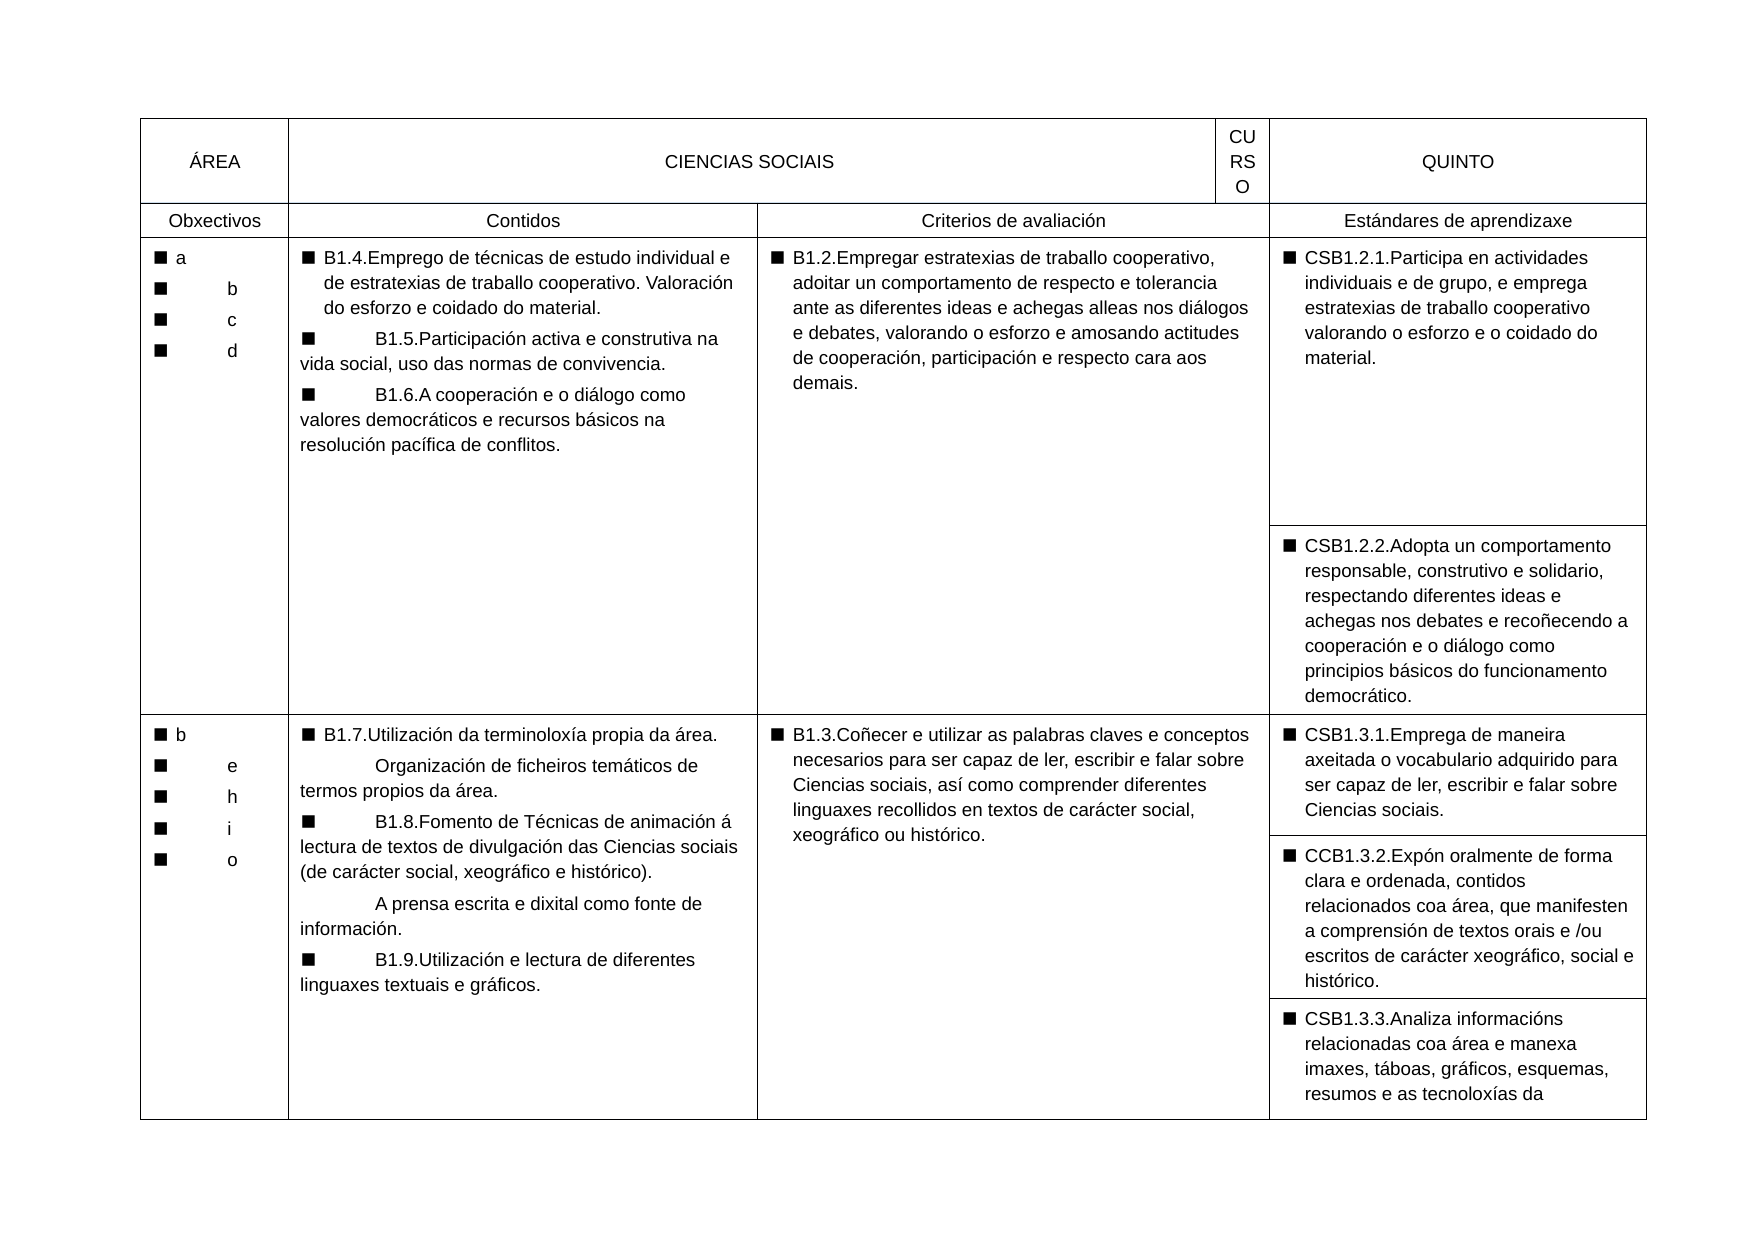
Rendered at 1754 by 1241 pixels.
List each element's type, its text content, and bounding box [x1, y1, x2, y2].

table_cell CCB1.3.2.Expón oralmente de forma clara e ordenada, contidos relacionados coa área, que manifesten a comprensión de textos orais e /ou escritos de carácter xeográfico, social e histórico. [1270, 836, 1646, 998]
table_cell Criterios de avaliación [758, 204, 1269, 237]
table_cell B1.3.Coñecer e utilizar as palabras claves e conceptos necesarios para ser capaz de ler, escribir e falar sobre Ciencias sociais, así como comprender diferentes linguaxes recollidos en textos de carácter social, xeográfico ou histórico. [758, 715, 1269, 835]
table_cell CSB1.2.2.Adopta un comportamento responsable, construtivo e solidario, respectando diferentes ideas e achegas nos debates e recoñecendo a cooperación e o diálogo como principios básicos do funcionamento democrático. [1270, 526, 1646, 714]
table_cell CSB1.2.1.Participa en actividades individuais e de grupo, e emprega estratexias de traballo cooperativo valorando o esforzo e o coidado do material. [1270, 238, 1646, 525]
table_cell B1.4.Emprego de técnicas de estudo individual e de estratexias de traballo cooperativo. Valoración do esforzo e coidado do material. B1.5.Participación activa e construtiva na vida social, uso das normas de convivencia. B1.6.A cooperación e o diálogo como valores democráticos e recursos básicos na resolución pacífica de conflitos. [289, 238, 757, 525]
table_cell B1.2.Empregar estratexias de traballo cooperativo, adoitar un comportamento de respecto e tolerancia ante as diferentes ideas e achegas alleas nos diálogos e debates, valorando o esforzo e amosando actitudes de cooperación, participación e respecto cara aos demais. [758, 238, 1269, 525]
table_cell Obxectivos [141, 204, 288, 237]
table_cell b e h i o [141, 715, 288, 835]
table_header CURSO [1216, 119, 1269, 202]
table_cell Contidos [289, 204, 757, 237]
table_header CIENCIAS SOCIAIS [289, 119, 1215, 202]
table_cell Estándares de aprendizaxe [1270, 204, 1646, 237]
table_header ÁREA [141, 119, 288, 202]
table_cell B1.7.Utilización da terminoloxía propia da área. Organización de ficheiros temáticos de termos propios da área. B1.8.Fomento de Técnicas de animación á lectura de textos de divulgación das Ciencias sociais (de carácter social, xeográfico e histórico). A prensa escrita e dixital como fonte de información. B1.9.Utilización e lectura de diferentes linguaxes textuais e gráficos. [289, 715, 757, 835]
table_cell a b c d [141, 238, 288, 525]
table_cell CSB1.3.1.Emprega de maneira axeitada o vocabulario adquirido para ser capaz de ler, escribir e falar sobre Ciencias sociais. [1270, 715, 1646, 835]
table_cell CSB1.3.3.Analiza informacións relacionadas coa área e manexa imaxes, táboas, gráficos, esquemas, resumos e as tecnoloxías da [1270, 999, 1646, 1119]
table_header QUINTO [1270, 119, 1646, 202]
